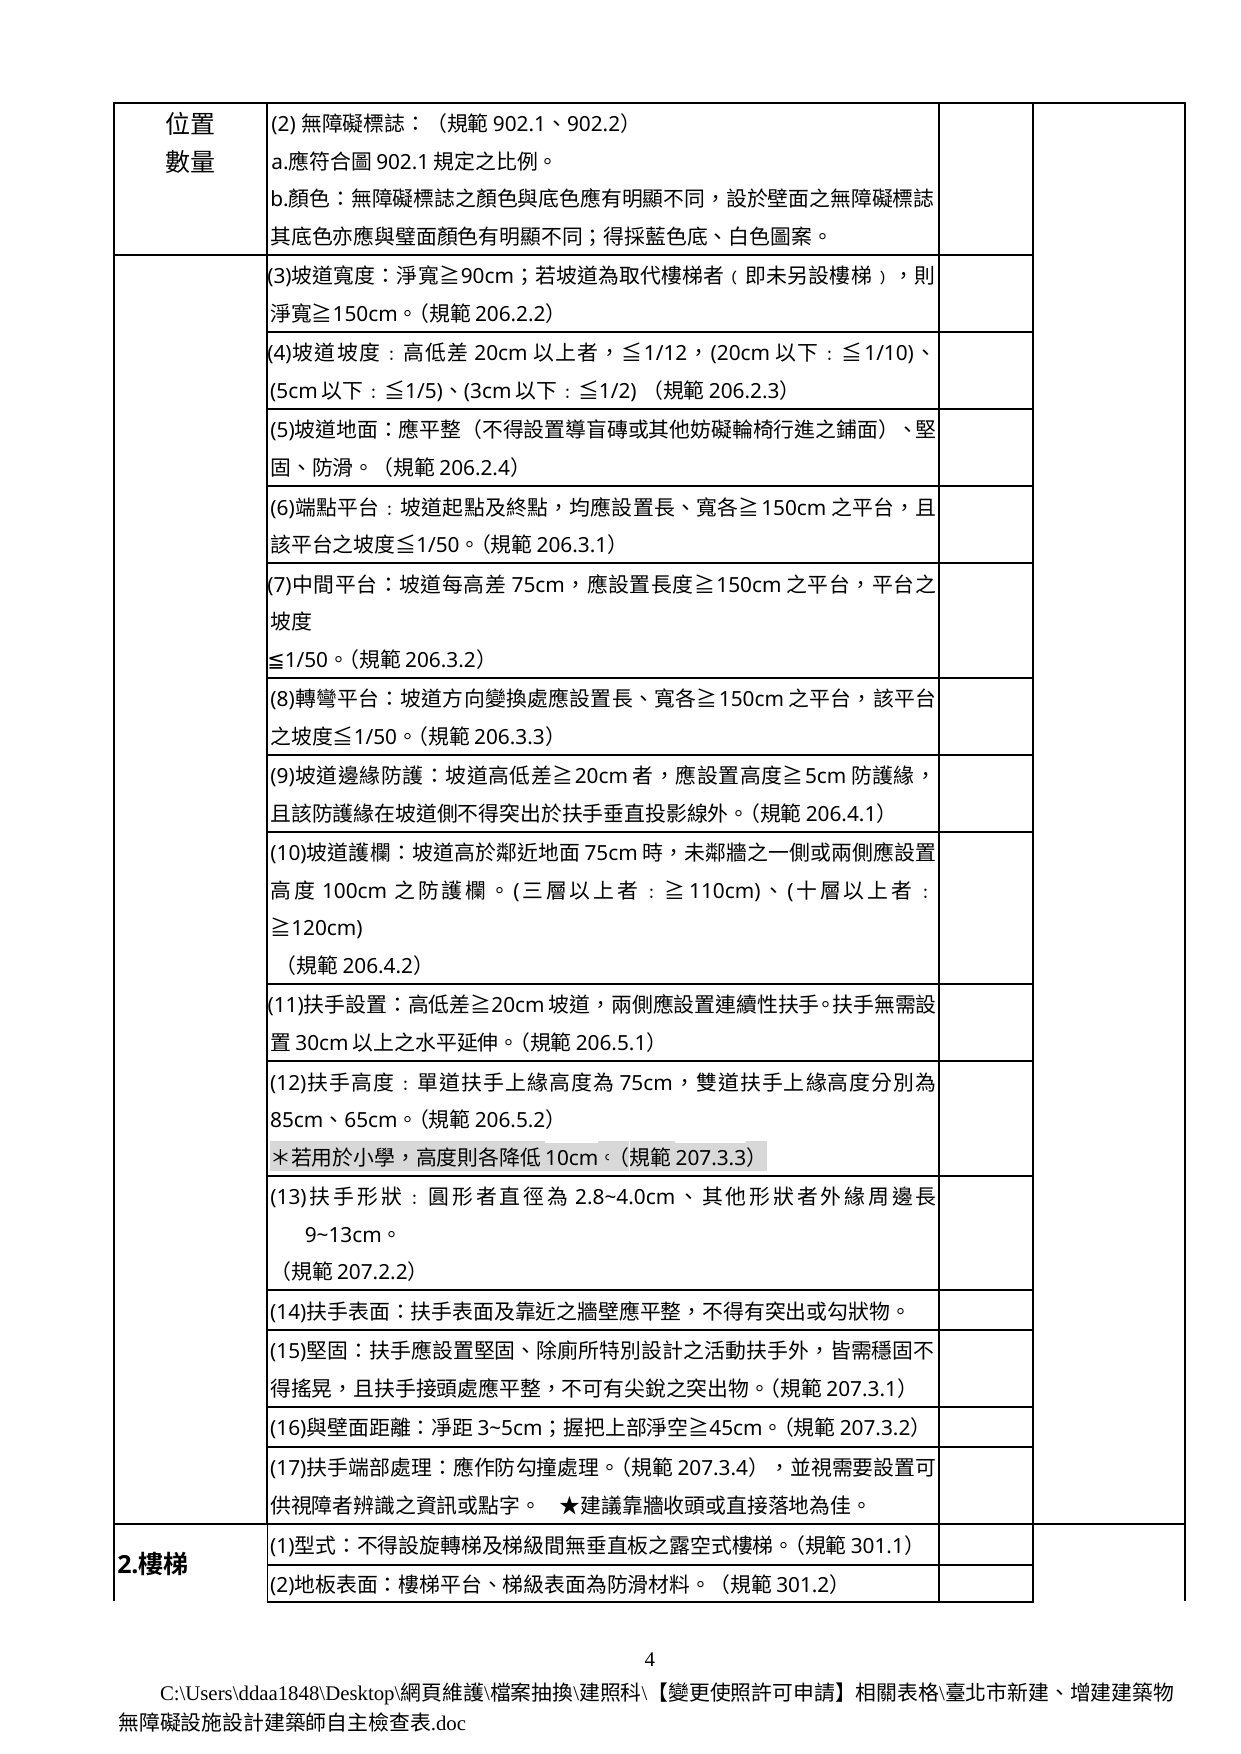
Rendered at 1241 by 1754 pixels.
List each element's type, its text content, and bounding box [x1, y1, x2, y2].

table_cell [940, 1177, 1032, 1289]
table_cell (11)扶手設置：高低差≧20cm坡道，兩側應設置連續性扶手。扶手無需設置30cm以上之水平延伸。（規範206.5.1） [268, 985, 938, 1060]
table_cell [940, 410, 1032, 485]
table_cell (6)端點平台﹕坡道起點及終點，均應設置長、寬各≧150cm之平台，且該平台之坡度≦1/50。（規範206.3.1） [268, 487, 938, 562]
table_cell [115, 256, 266, 1523]
table_cell 位置 數量 [115, 104, 266, 254]
table_cell [940, 104, 1032, 254]
table_cell (12)扶手高度﹕單道扶手上緣高度為75cm，雙道扶手上緣高度分別為85cm、65cm。（規範206.5.2） ＊若用於小學，高度則各降低10cm。（規範207.3.3） [268, 1062, 938, 1175]
table_cell (4)坡道坡度﹕高低差20cm以上者，≦1/12，(20cm以下﹕≦1/10)、(5cm以下﹕≦1/5)、(3cm以下﹕≦1/2) （規範206.2.3） [268, 333, 938, 408]
table_cell [940, 756, 1032, 831]
table_cell 2.樓梯 [115, 1525, 267, 1601]
table_cell [1034, 104, 1184, 1523]
table_cell (13)扶手形狀﹕圓形者直徑為2.8~4.0cm、其他形狀者外緣周邊長9~13cm。 （規範207.2.2） [268, 1177, 938, 1289]
table_cell [940, 333, 1032, 408]
table_cell [940, 487, 1032, 562]
table_cell [940, 256, 1032, 331]
table_cell [940, 1525, 1032, 1564]
table_cell (2)地板表面：樓梯平台、梯級表面為防滑材料。（規範301.2） [268, 1566, 938, 1601]
table_cell [940, 1408, 1032, 1446]
table_cell [940, 1062, 1032, 1175]
table_cell (15)堅固：扶手應設置堅固、除廁所特別設計之活動扶手外，皆需穩固不得搖晃，且扶手接頭處應平整，不可有尖銳之突出物。（規範207.3.1） [268, 1331, 938, 1406]
table_cell (3)坡道寬度：淨寬≧90cm；若坡道為取代樓梯者﹙即未另設樓梯﹚，則淨寬≧150cm。（規範206.2.2） [268, 256, 938, 331]
table_cell [940, 985, 1032, 1060]
table_cell [940, 564, 1032, 677]
table_cell (7)中間平台：坡道每高差75cm，應設置長度≧150cm之平台，平台之坡度 ≦1/50。（規範206.3.2） [268, 564, 938, 677]
table_cell (10)坡道護欄：坡道高於鄰近地面75cm時，未鄰牆之一側或兩側應設置高度100cm之防護欄。(三層以上者﹕≧110cm)、(十層以上者﹕≧120cm) （規範206.4.2） [268, 833, 938, 983]
table_cell (17)扶手端部處理：應作防勾撞處理。（規範207.3.4），並視需要設置可供視障者辨識之資訊或點字。 ★建議靠牆收頭或直接落地為佳。 [268, 1448, 938, 1523]
table_cell [940, 1291, 1032, 1329]
table_cell [940, 679, 1032, 754]
table_cell [940, 1566, 1032, 1601]
table_cell (16)與壁面距離：凈距3~5cm；握把上部淨空≧45cm。（規範207.3.2） [268, 1408, 938, 1446]
table_cell (2) 無障礙標誌：（規範902.1、902.2） a.應符合圖902.1規定之比例。 b.顏色：無障礙標誌之顏色與底色應有明顯不同，設於壁面之無障礙標誌其底色亦應與璧面顏色有明顯不同；得採藍色底、白色圖案。 [268, 104, 938, 254]
table_cell (8)轉彎平台：坡道方向變換處應設置長、寬各≧150cm之平台，該平台之坡度≦1/50。（規範206.3.3） [268, 679, 938, 754]
table_cell [940, 833, 1032, 983]
table_cell (9)坡道邊緣防護：坡道高低差≧20cm者，應設置高度≧5cm防護緣，且該防護緣在坡道側不得突出於扶手垂直投影線外。（規範206.4.1） [268, 756, 938, 831]
table_cell [940, 1448, 1032, 1523]
table_cell [1034, 1525, 1184, 1601]
table_cell [940, 1331, 1032, 1406]
table_cell (1)型式：不得設旋轉梯及梯級間無垂直板之露空式樓梯。（規範301.1） [268, 1525, 938, 1564]
table_cell (5)坡道地面：應平整（不得設置導盲磚或其他妨礙輪椅行進之鋪面）、堅固、防滑。（規範206.2.4） [268, 410, 938, 485]
table_cell (14)扶手表面：扶手表面及靠近之牆壁應平整，不得有突出或勾狀物。 [268, 1291, 938, 1329]
